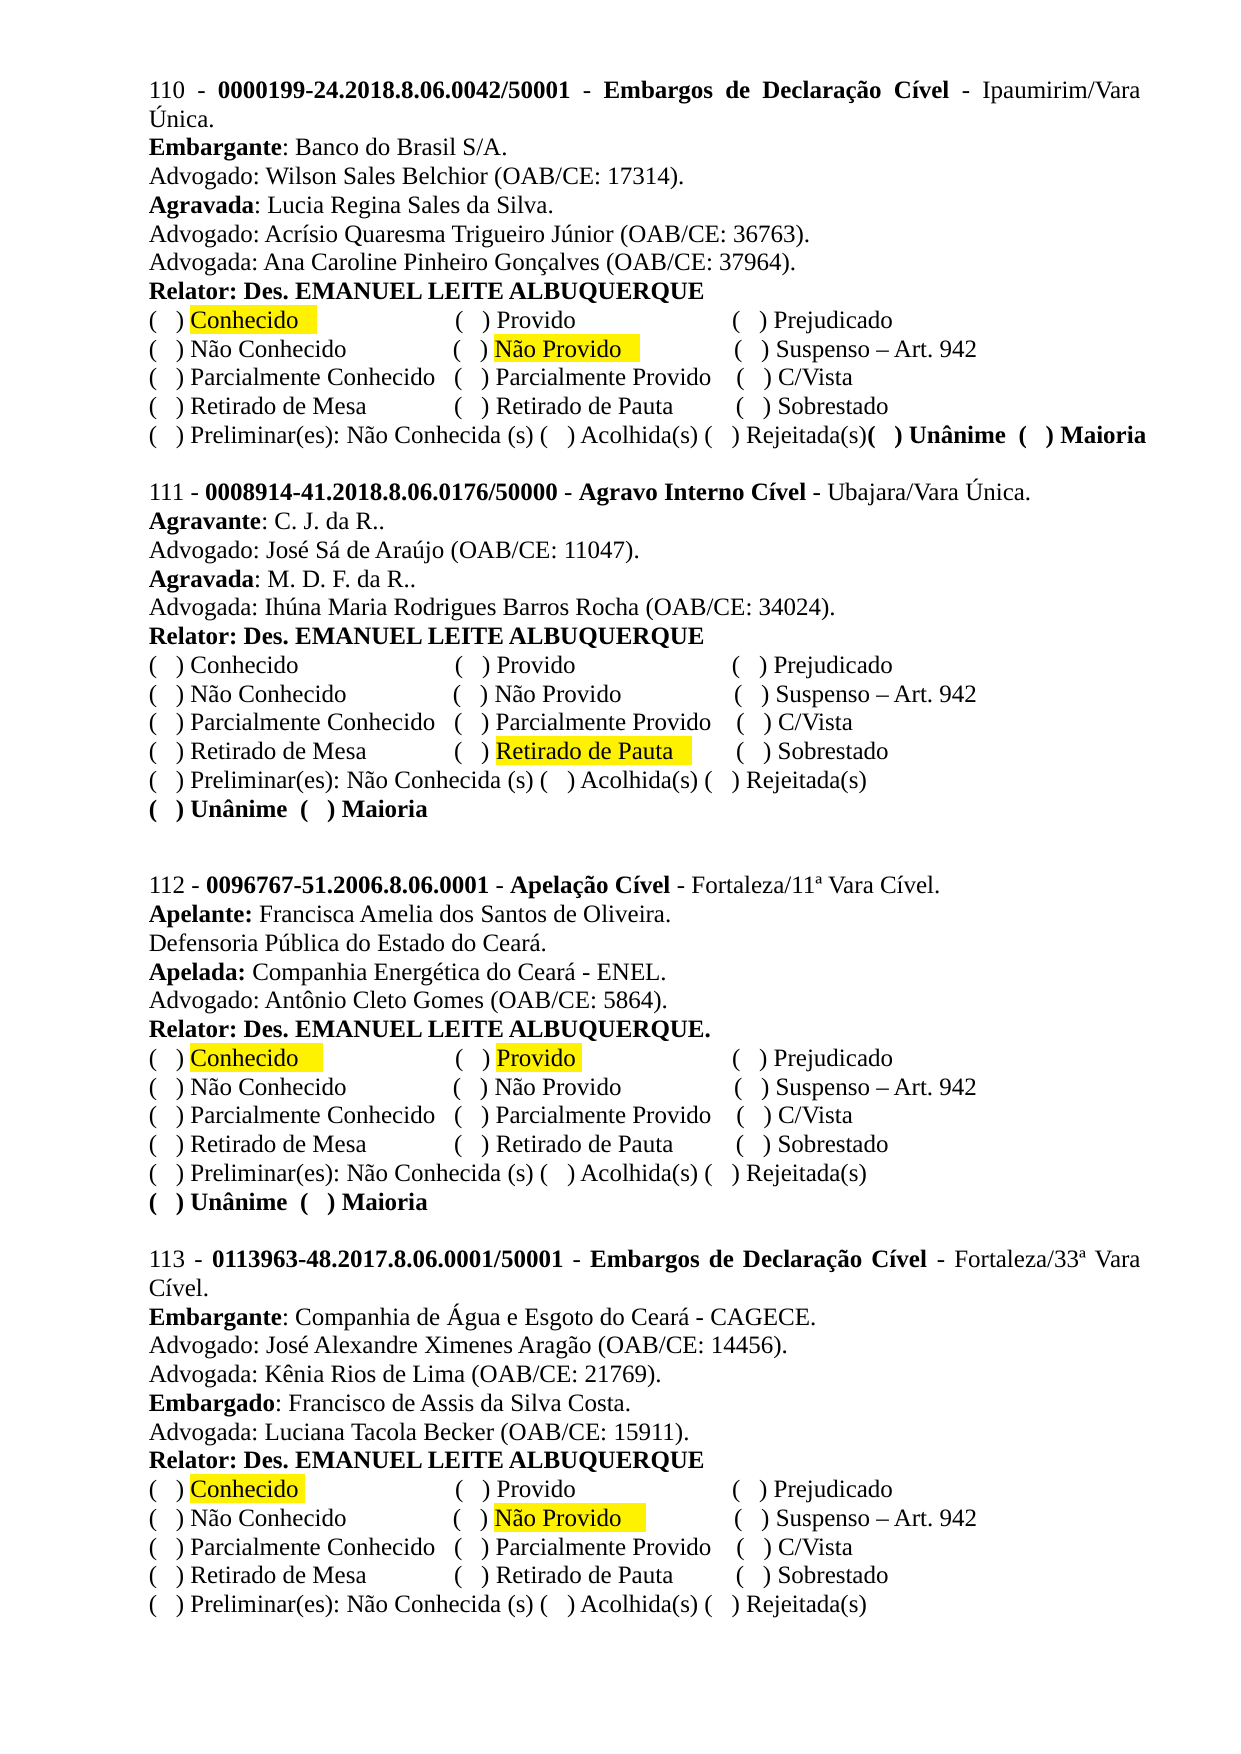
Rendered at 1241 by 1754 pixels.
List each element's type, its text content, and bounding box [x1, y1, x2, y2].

text Embargante: Banco do Brasil S/A. [148, 132, 1141, 161]
text Embargado: Francisco de Assis da Silva Costa. [148, 1388, 1141, 1417]
text ( ) Unânime ( ) Maioria [148, 794, 1158, 822]
text Agravante: C. J. da R.. [148, 506, 1141, 535]
text ( ) Unânime ( ) Maioria [148, 1187, 1158, 1215]
text ( ) Conhecido ( ) Provido ( ) Prejudicado [148, 1474, 1141, 1503]
text ( ) Retirado de Mesa ( ) Retirado de Pauta ( ) Sobrestado [148, 1129, 1158, 1158]
text Relator: Des. EMANUEL LEITE ALBUQUERQUE [148, 276, 1141, 305]
text ( ) Não Conhecido ( ) Não Provido ( ) Suspenso – Art. 942 [148, 1072, 1158, 1100]
text ( ) Retirado de Mesa ( ) Retirado de Pauta ( ) Sobrestado [148, 391, 1158, 420]
text ( ) Parcialmente Conhecido ( ) Parcialmente Provido ( ) C/Vista [148, 1100, 1158, 1129]
text Advogado: Acrísio Quaresma Trigueiro Júnior (OAB/CE: 36763). [148, 219, 1141, 247]
text ( ) Retirado de Mesa ( ) Retirado de Pauta ( ) Sobrestado [148, 1560, 1158, 1589]
text Apelante: Francisca Amelia dos Santos de Oliveira. [148, 899, 1141, 928]
text ( ) Preliminar(es): Não Conhecida (s) ( ) Acolhida(s) ( ) Rejeitada(s)( ) Unânime ( ) Maioria [148, 420, 1158, 449]
text Advogado: Antônio Cleto Gomes (OAB/CE: 5864). [148, 985, 1141, 1014]
text Apelada: Companhia Energética do Ceará - ENEL. [148, 957, 1141, 985]
text 111 - 0008914-41.2018.8.06.0176/50000 - Agravo Interno Cível - Ubajara/Vara Única. [148, 477, 1141, 506]
text 112 - 0096767-51.2006.8.06.0001 - Apelação Cível - Fortaleza/11ª Vara Cível. [148, 870, 1141, 899]
text ( ) Não Conhecido ( ) Não Provido ( ) Suspenso – Art. 942 [148, 679, 1158, 707]
text ( ) Conhecido ( ) Provido ( ) Prejudicado [148, 1043, 1141, 1072]
text Relator: Des. EMANUEL LEITE ALBUQUERQUE [148, 1445, 1141, 1474]
text Advogada: Ana Caroline Pinheiro Gonçalves (OAB/CE: 37964). [148, 247, 1141, 276]
text Embargante: Companhia de Água e Esgoto do Ceará - CAGECE. [148, 1302, 1141, 1330]
text Advogado: Wilson Sales Belchior (OAB/CE: 17314). [148, 161, 1141, 190]
text Advogada: Ihúna Maria Rodrigues Barros Rocha (OAB/CE: 34024). [148, 592, 1141, 621]
text ( ) Preliminar(es): Não Conhecida (s) ( ) Acolhida(s) ( ) Rejeitada(s) [148, 1589, 1158, 1618]
text Relator: Des. EMANUEL LEITE ALBUQUERQUE [148, 621, 1141, 650]
text ( ) Não Conhecido ( ) Não Provido ( ) Suspenso – Art. 942 [148, 1503, 1158, 1532]
text 110 - 0000199-24.2018.8.06.0042/50001 - Embargos de Declaração Cível - Ipaumirim/Vara Única. [148, 75, 1141, 132]
text ( ) Retirado de Mesa ( ) Retirado de Pauta ( ) Sobrestado [148, 736, 1158, 765]
text Advogado: José Sá de Araújo (OAB/CE: 11047). [148, 535, 1141, 564]
text Advogada: Luciana Tacola Becker (OAB/CE: 15911). [148, 1417, 1141, 1445]
text Advogada: Kênia Rios de Lima (OAB/CE: 21769). [148, 1359, 1141, 1388]
text Agravada: M. D. F. da R.. [148, 564, 1141, 592]
text ( ) Preliminar(es): Não Conhecida (s) ( ) Acolhida(s) ( ) Rejeitada(s) [148, 765, 1158, 794]
text ( ) Preliminar(es): Não Conhecida (s) ( ) Acolhida(s) ( ) Rejeitada(s) [148, 1158, 1158, 1187]
text Defensoria Pública do Estado do Ceará. [148, 928, 1141, 957]
text Agravada: Lucia Regina Sales da Silva. [148, 190, 1141, 219]
text ( ) Não Conhecido ( ) Não Provido ( ) Suspenso – Art. 942 [148, 334, 1158, 362]
text ( ) Parcialmente Conhecido ( ) Parcialmente Provido ( ) C/Vista [148, 1532, 1158, 1560]
text ( ) Parcialmente Conhecido ( ) Parcialmente Provido ( ) C/Vista [148, 707, 1158, 736]
text ( ) Conhecido ( ) Provido ( ) Prejudicado [148, 305, 1141, 334]
text Relator: Des. EMANUEL LEITE ALBUQUERQUE. [148, 1014, 1141, 1043]
text ( ) Parcialmente Conhecido ( ) Parcialmente Provido ( ) C/Vista [148, 362, 1158, 391]
text ( ) Conhecido ( ) Provido ( ) Prejudicado [148, 650, 1141, 679]
text Advogado: José Alexandre Ximenes Aragão (OAB/CE: 14456). [148, 1330, 1141, 1359]
text 113 - 0113963-48.2017.8.06.0001/50001 - Embargos de Declaração Cível - Fortaleza/33ª Vara Cível. [148, 1244, 1141, 1302]
